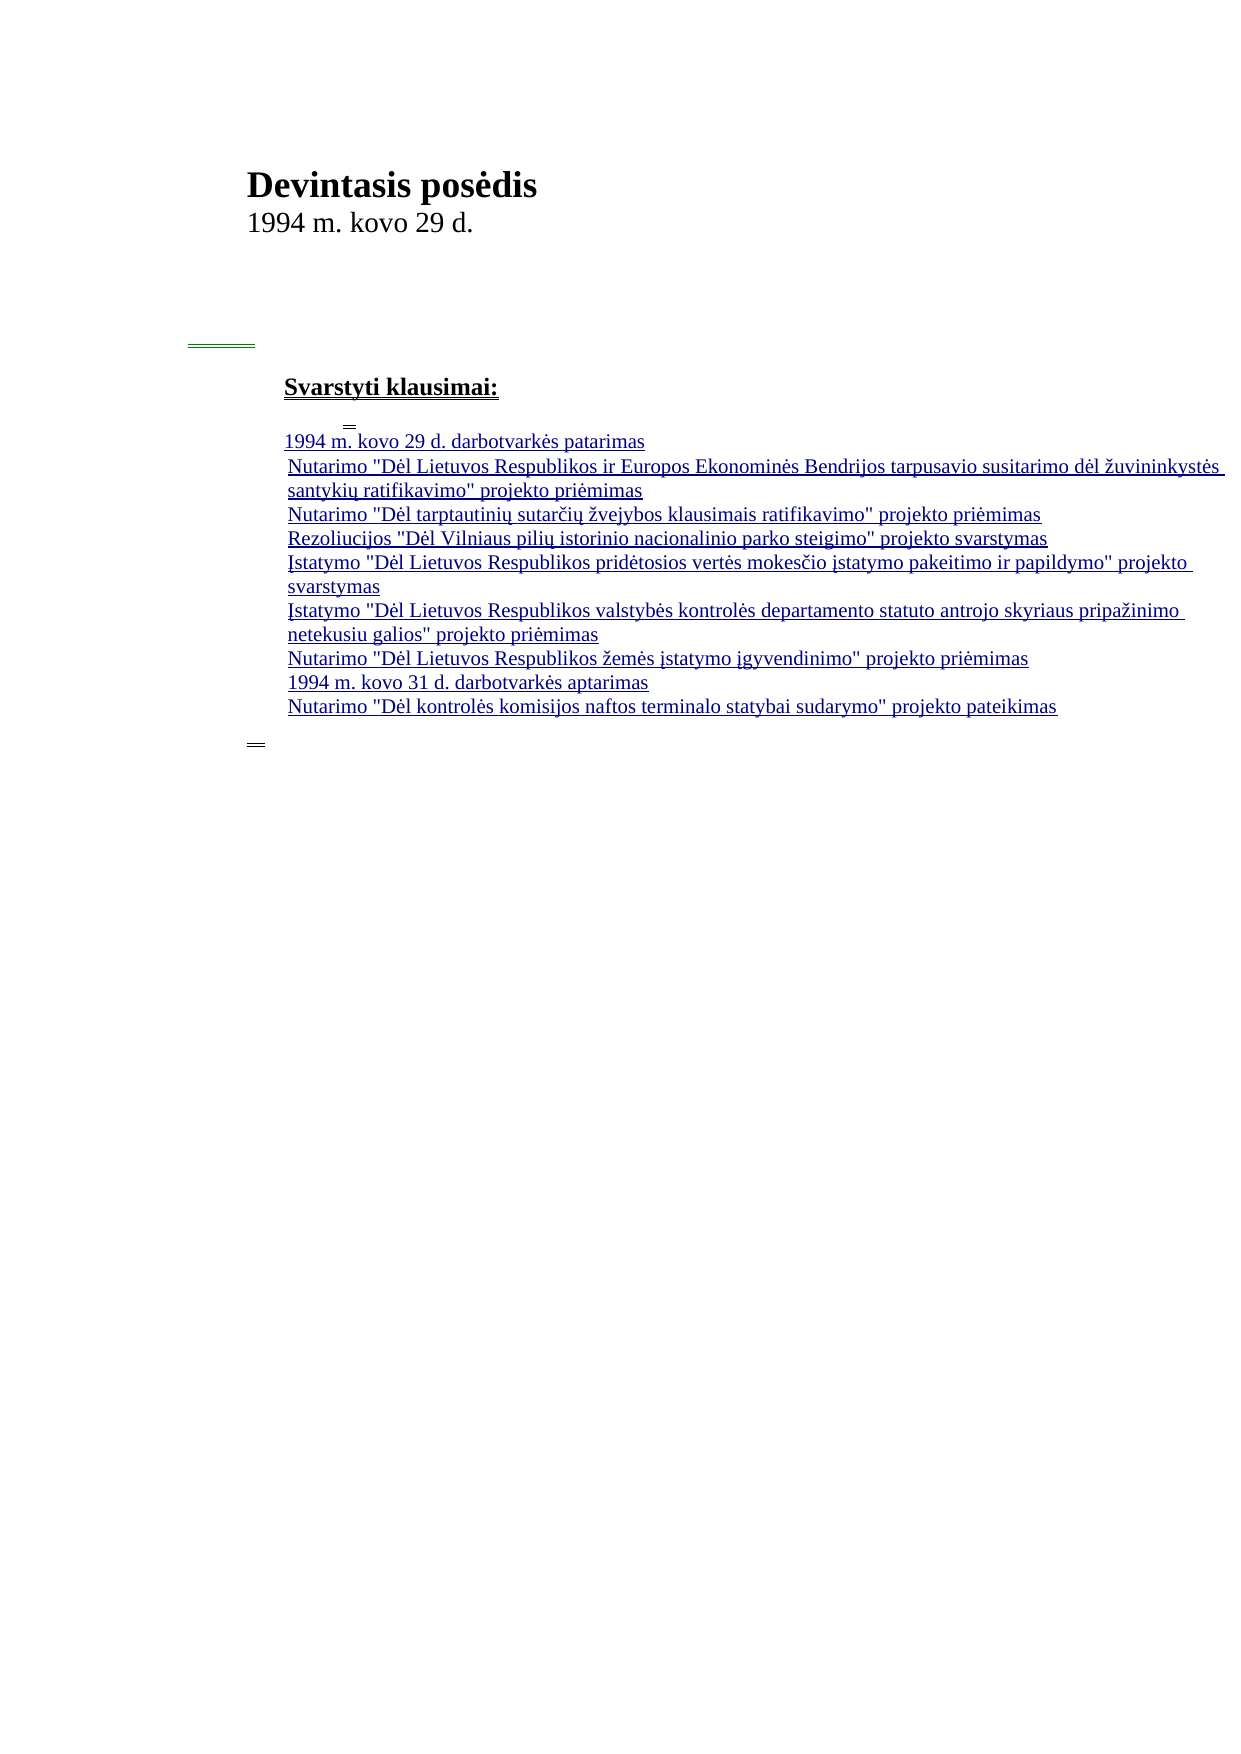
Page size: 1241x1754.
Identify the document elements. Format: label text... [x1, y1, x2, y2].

table_cell Nutarimo "Dėl tarptautinių sutarčių žvejybos klausimais ratifikavimo" projekto priėmimas [273, 502, 1240, 526]
table_cell [188, 694, 273, 718]
table_cell [188, 598, 273, 646]
table_cell [188, 670, 273, 694]
table_cell [188, 430, 273, 453]
table_cell Nutarimo "Dėl Lietuvos Respublikos žemės įstatymo įgyvendinimo" projekto priėmimas [273, 646, 1240, 670]
table_cell Rezoliucijos "Dėl Vilniaus pilių istorinio nacionalinio parko steigimo" projekto svarstymas [273, 526, 1240, 550]
table_cell 1994 m. kovo 29 d. darbotvarkės patarimas [273, 430, 1240, 453]
table_cell [188, 502, 273, 526]
table_cell Įstatymo "Dėl Lietuvos Respublikos valstybės kontrolės departamento statuto antrojo skyriaus pripažinimo netekusiu galios" projekto priėmimas [273, 598, 1240, 646]
table_cell [188, 550, 273, 598]
table_cell [188, 526, 273, 550]
table_cell [188, 646, 273, 670]
table_cell Įstatymo "Dėl Lietuvos Respublikos pridėtosios vertės mokesčio įstatymo pakeitimo ir papildymo" projekto svarstymas [273, 550, 1240, 598]
table_header [188, 372, 273, 429]
table_cell 1994 m. kovo 31 d. darbotvarkės aptarimas [273, 670, 1240, 694]
table_cell [188, 454, 273, 502]
text Devintasis posėdis 1994 m. kovo 29 d. [247, 162, 1053, 239]
table_cell Nutarimo "Dėl Lietuvos Respublikos ir Europos Ekonominės Bendrijos tarpusavio susitarimo dėl žuvininkystės santykių ratifikavimo" projekto priėmimas [273, 454, 1240, 502]
table_header Svarstyti klausimai: [273, 372, 1240, 429]
table_cell Nutarimo "Dėl kontrolės komisijos naftos terminalo statybai sudarymo" projekto pateikimas [273, 694, 1240, 718]
